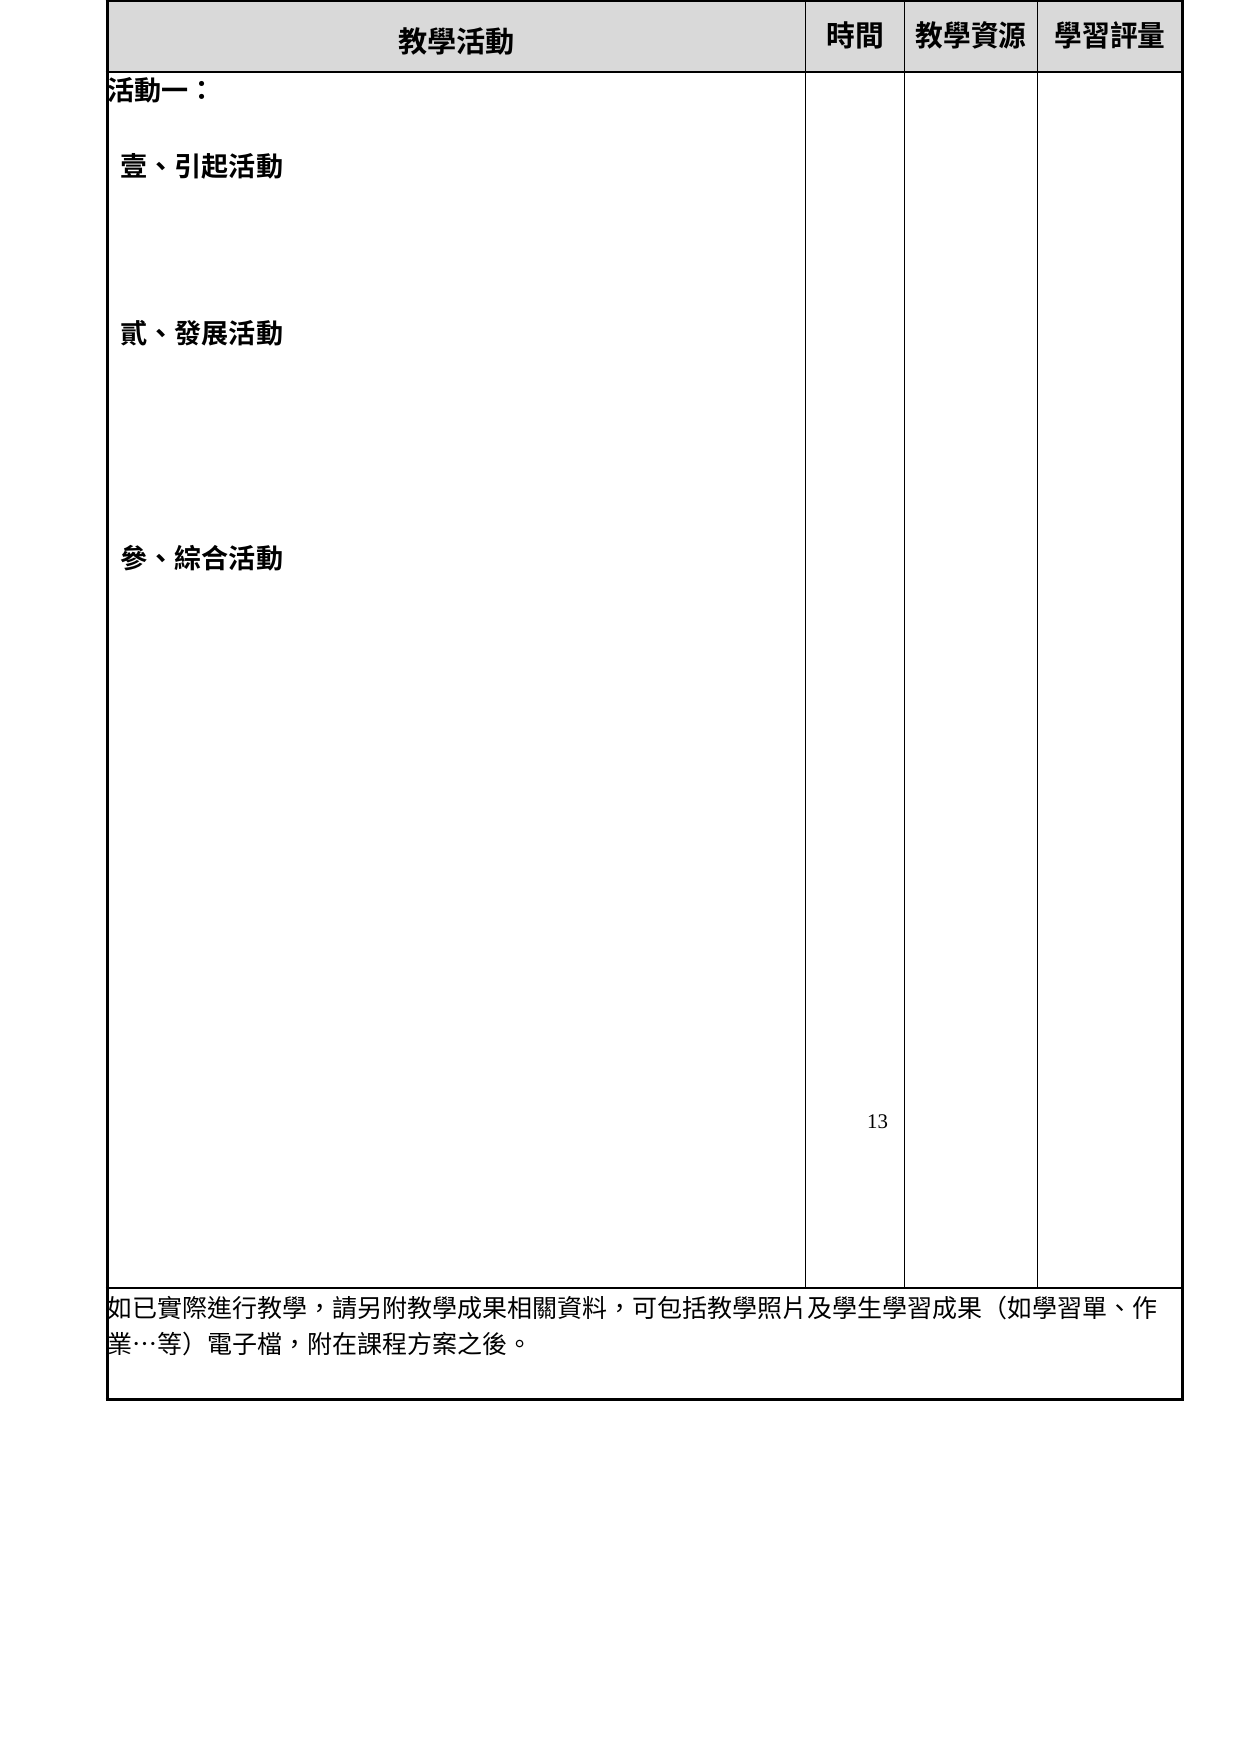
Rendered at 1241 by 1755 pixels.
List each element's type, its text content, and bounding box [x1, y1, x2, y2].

table_cell [806, 73, 904, 1287]
table_header 教學活動 [109, 2, 805, 71]
table_header 學習評量 [1038, 2, 1181, 71]
table_cell 貳、發展活動 [109, 284, 805, 535]
table_cell 如已實際進行教學，請另附教學成果相關資料，可包括教學照片及學生學習成果（如學習單、作業…等）電子檔，附在課程方案之後。 [109, 1289, 1181, 1398]
table_cell [1038, 73, 1181, 1287]
table_cell 活動一： 壹、引起活動 [109, 73, 805, 284]
table_header 教學資源 [905, 2, 1037, 71]
table_cell [905, 73, 1037, 1287]
table_cell 參、綜合活動 [109, 535, 805, 1287]
table_header 時間 [806, 2, 904, 71]
